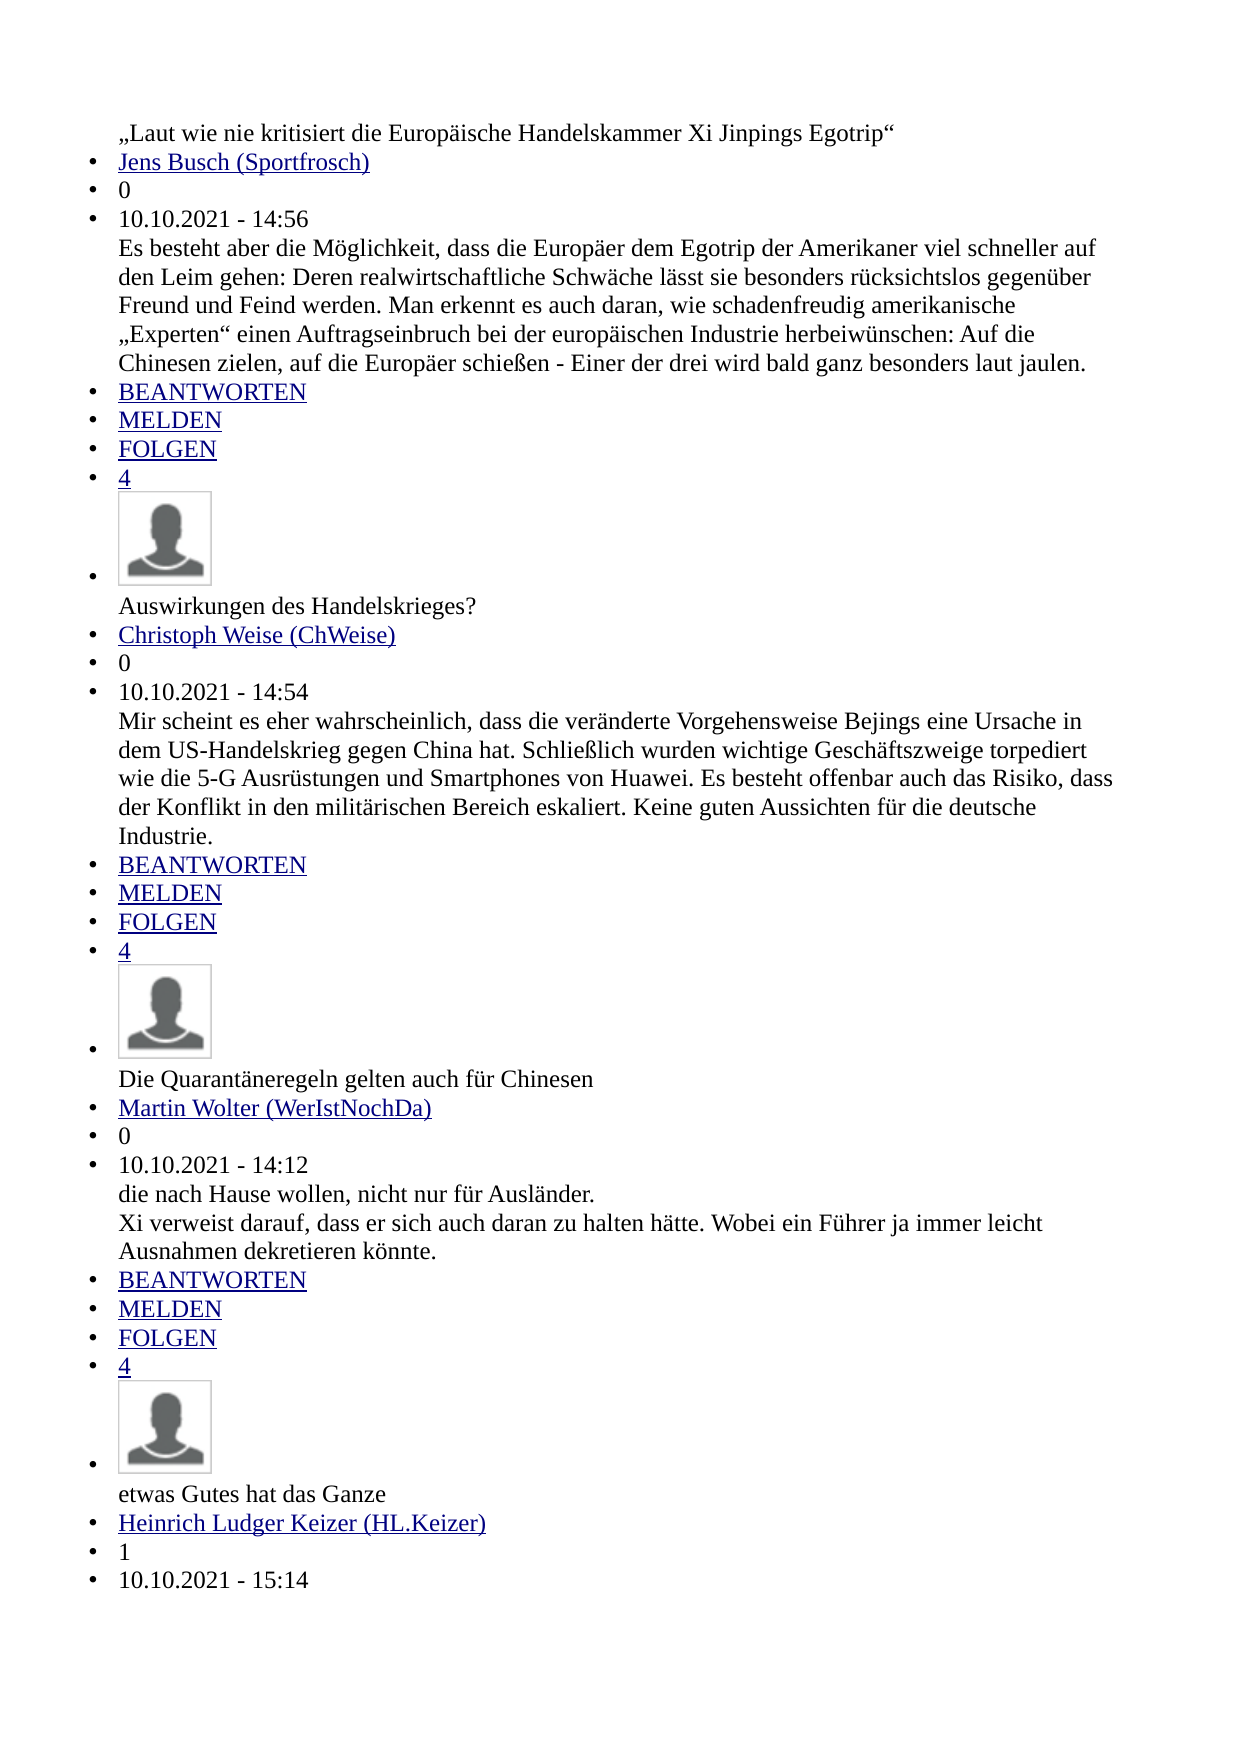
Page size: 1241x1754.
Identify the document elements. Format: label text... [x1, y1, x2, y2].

list 0 [118, 1121, 1122, 1150]
list 4 [118, 463, 1122, 492]
picture [118, 964, 212, 1059]
list Die Quarantäneregeln gelten auch für Chinesen [118, 1064, 1122, 1093]
list FOLGEN [118, 1323, 1122, 1351]
list MELDEN [118, 406, 1122, 434]
list etwas Gutes hat das Ganze [118, 1479, 1122, 1508]
list 10.10.2021 - 14:12 [118, 1150, 1122, 1179]
list 4 [118, 936, 1122, 965]
list Martin Wolter (WerIstNochDa) [118, 1093, 1122, 1121]
list MELDEN [118, 1294, 1122, 1323]
list 10.10.2021 - 14:54 [118, 677, 1122, 706]
list 1 [118, 1537, 1122, 1566]
picture [118, 1380, 212, 1474]
list BEANTWORTEN [118, 850, 1122, 878]
list die nach Hause wollen, nicht nur für Ausländer. Xi verweist darauf, dass er sich auch daran zu halten hätte. Wobei ein Führer ja immer leicht Ausnahmen dekretieren könnte. [118, 1179, 1122, 1265]
list 0 [118, 176, 1122, 204]
list BEANTWORTEN [118, 1265, 1122, 1294]
list Auswirkungen des Handelskrieges? [118, 591, 1122, 620]
list Heinrich Ludger Keizer (HL.Keizer) [118, 1508, 1122, 1537]
list 4 [118, 1351, 1122, 1380]
list Mir scheint es eher wahrscheinlich, dass die veränderte Vorgehensweise Bejings eine Ursache in dem US-Handelskrieg gegen China hat. Schließlich wurden wichtige Geschäftszweige torpediert wie die 5-G Ausrüstungen und Smartphones von Huawei. Es besteht offenbar auch das Risiko, dass der Konflikt in den militärischen Bereich eskaliert. Keine guten Aussichten für die deutsche Industrie. [118, 706, 1122, 850]
list Jens Busch (Sportfrosch) [118, 147, 1122, 176]
list FOLGEN [118, 434, 1122, 463]
list „Laut wie nie kritisiert die Europäische Handelskammer Xi Jinpings Egotrip“ [118, 118, 1122, 147]
list 0 [118, 648, 1122, 677]
list Es besteht aber die Möglichkeit, dass die Europäer dem Egotrip der Amerikaner viel schneller auf den Leim gehen: Deren realwirtschaftliche Schwäche lässt sie besonders rücksichtslos gegenüber Freund und Feind werden. Man erkennt es auch daran, wie schadenfreudig amerikanische „Experten“ einen Auftragseinbruch bei der europäischen Industrie herbeiwünschen: Auf die Chinesen zielen, auf die Europäer schießen - Einer der drei wird bald ganz besonders laut jaulen. [118, 233, 1122, 377]
list FOLGEN [118, 907, 1122, 936]
list 10.10.2021 - 14:56 [118, 204, 1122, 233]
list 10.10.2021 - 15:14 [118, 1566, 1122, 1594]
list MELDEN [118, 878, 1122, 907]
list BEANTWORTEN [118, 377, 1122, 406]
picture [118, 491, 212, 586]
list Christoph Weise (ChWeise) [118, 620, 1122, 648]
